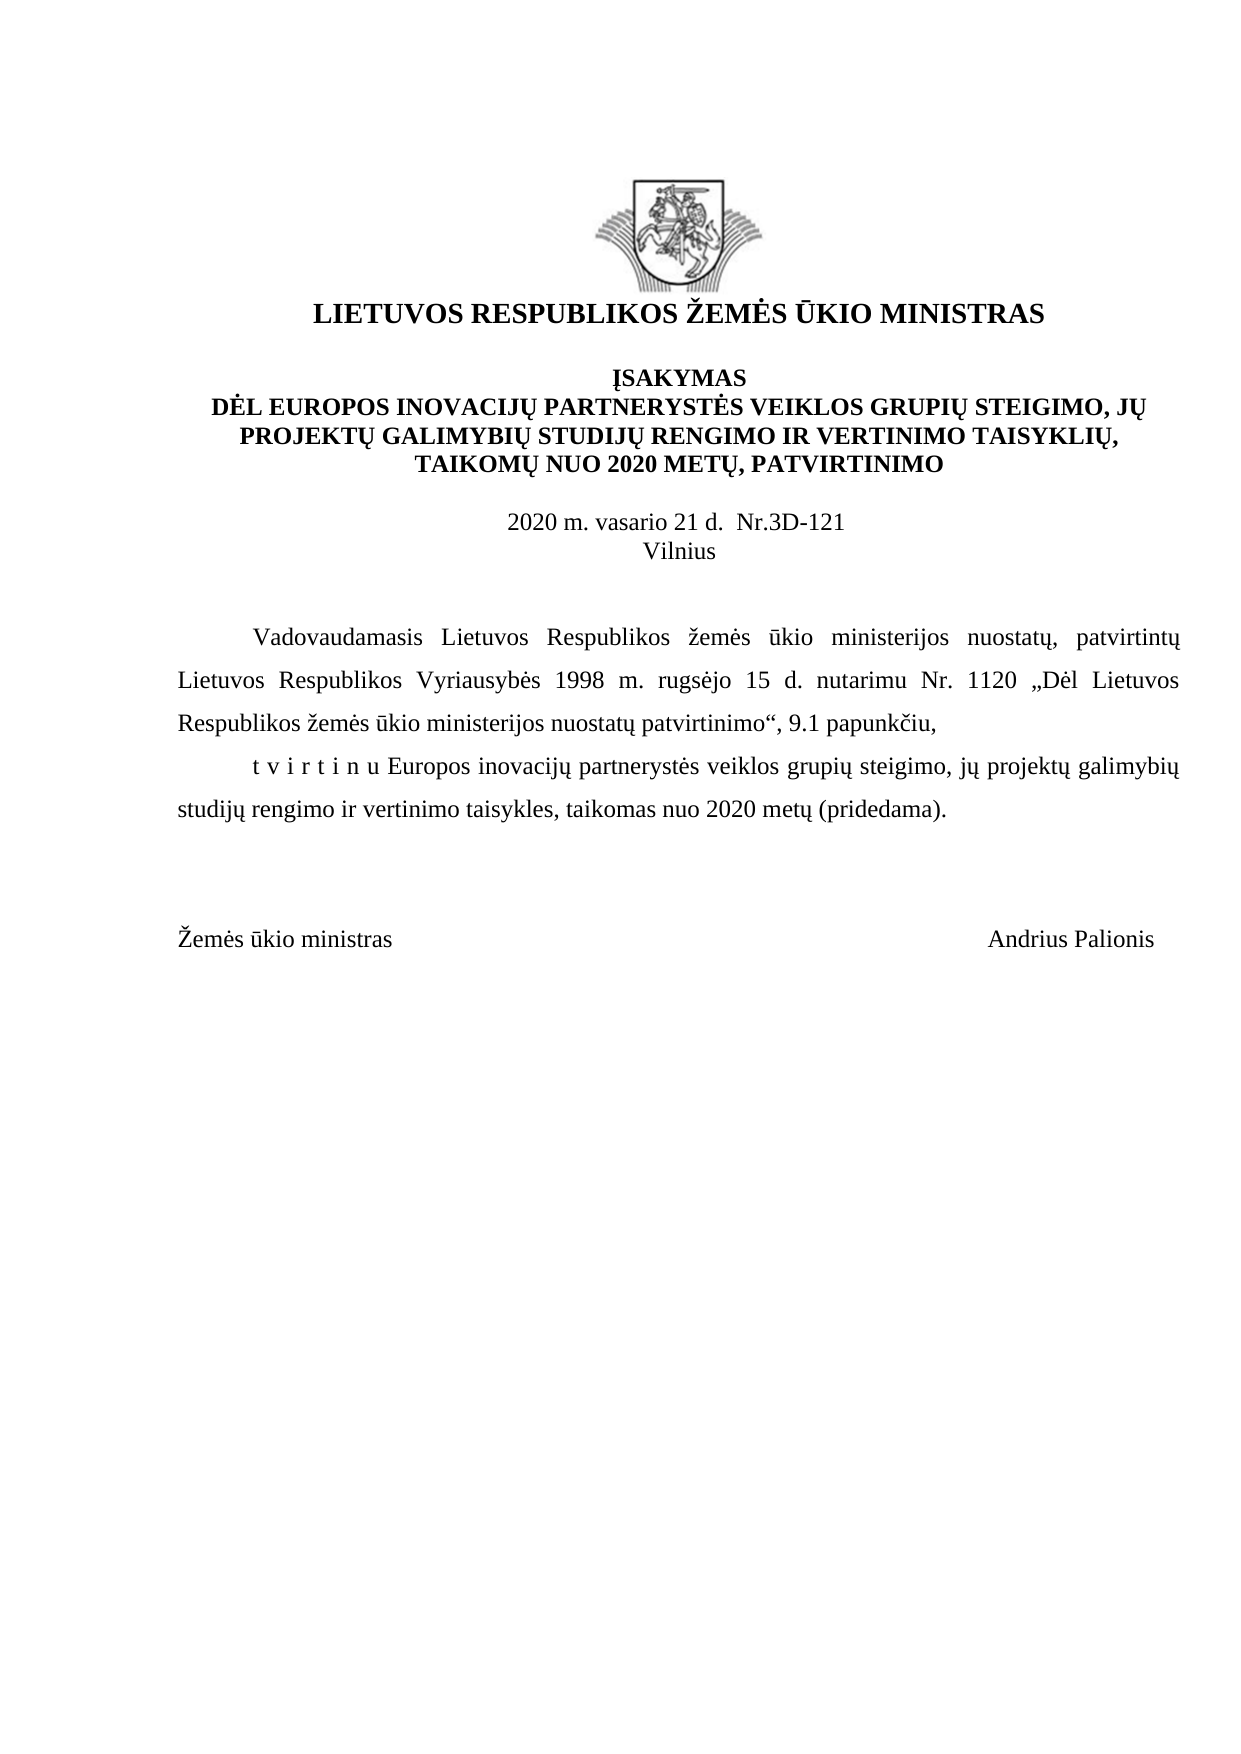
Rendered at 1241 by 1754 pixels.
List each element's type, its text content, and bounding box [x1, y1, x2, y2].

text ĮSAKYMAS [177, 363, 1181, 392]
text Žemės ūkio ministras Andrius Palionis [177, 924, 1181, 953]
text DĖL EUROPOS INOVACIJŲ PARTNERYSTĖS VEIKLOS GRUPIŲ STEIGIMO, JŲ PROJEKTŲ GALIMYBIŲ STUDIJŲ RENGIMO IR VERTINIMO TAISYKLIŲ, TAIKOMŲ NUO 2020 METŲ, PATVIRTINIMO [177, 392, 1181, 478]
text Vilnius [177, 536, 1181, 564]
text t v i r t i n u Europos inovacijų partnerystės veiklos grupių steigimo, jų projektų galimybių studijų rengimo ir vertinimo taisykles, taikomas nuo 2020 metų (pridedama). [177, 751, 1181, 823]
text LIETUVOS RESPUBLIKOS ŽEMĖS ŪKIO MINISTRAS [177, 296, 1181, 330]
text Vadovaudamasis Lietuvos Respublikos žemės ūkio ministerijos nuostatų, patvirtintų Lietuvos Respublikos Vyriausybės 1998 m. rugsėjo 15 d. nutarimu Nr. 1120 „Dėl Lietuvos Respublikos žemės ūkio ministerijos nuostatų patvirtinimo“, 9.1 papunkčiu, [177, 622, 1181, 737]
text 2020 m. vasario 21 d. Nr.3D-121 [177, 507, 1181, 536]
